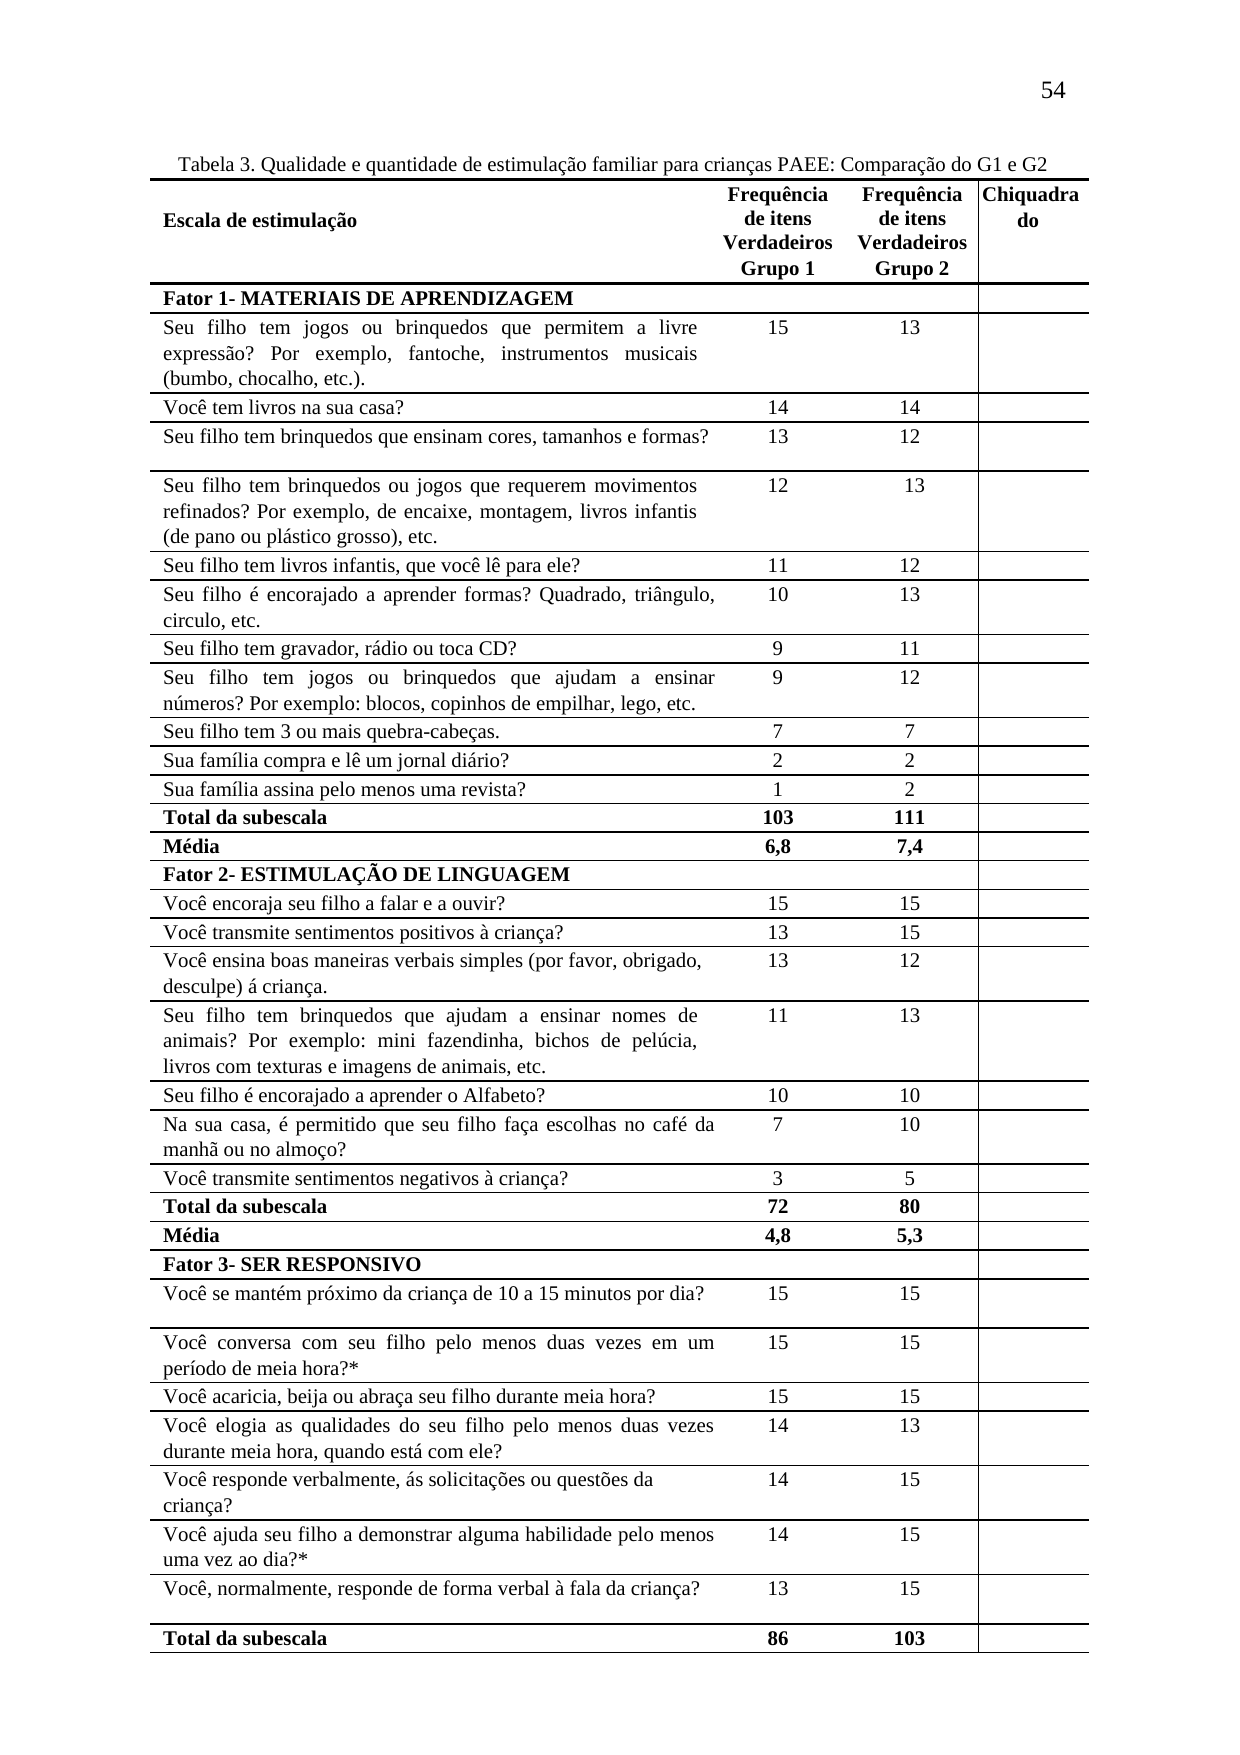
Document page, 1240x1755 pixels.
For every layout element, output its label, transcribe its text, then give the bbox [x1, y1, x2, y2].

table_cell Seu filho tem livros infantis, que você lê para ele? [150, 552, 721, 579]
table_cell Fator 3- SER RESPONSIVO [150, 1251, 721, 1278]
table_header Frequência de itens Verdadeiros Grupo 1 [721, 181, 857, 282]
table_cell 1 [721, 776, 857, 802]
table_cell 15 [857, 1575, 978, 1623]
table_cell [979, 635, 1088, 662]
table_cell 7 [721, 1111, 857, 1163]
table_cell [979, 1082, 1088, 1109]
table_cell 13 [857, 472, 978, 551]
table_cell Você acaricia, beija ou abraça seu filho durante meia hora? [150, 1383, 721, 1410]
table_cell 14 [721, 1466, 857, 1519]
table_cell 13 [857, 314, 978, 392]
table_cell [979, 285, 1088, 312]
table_cell Total da subescala [150, 1193, 721, 1221]
table_cell 15 [721, 1329, 857, 1382]
table_cell [979, 1412, 1088, 1465]
table_cell [979, 1575, 1088, 1623]
table_cell 14 [721, 1412, 857, 1465]
table_header Escala de estimulação [150, 181, 721, 282]
table_cell [857, 861, 978, 888]
table_cell 103 [857, 1625, 978, 1652]
table_cell 15 [721, 314, 857, 392]
table_cell Seu filho tem jogos ou brinquedos que ajudam a ensinar números? Por exemplo: blocos, copinhos de empilhar, lego, etc. [150, 664, 721, 717]
table_cell 15 [857, 1280, 978, 1327]
table_cell 7,4 [857, 833, 978, 860]
table_cell 86 [721, 1625, 857, 1652]
table_cell [979, 664, 1088, 717]
table_cell 10 [857, 1111, 978, 1163]
table_cell 15 [857, 1383, 978, 1410]
table_cell Seu filho tem 3 ou mais quebra-cabeças. [150, 718, 721, 745]
table_cell Seu filho tem brinquedos que ajudam a ensinar nomes de animais? Por exemplo: mini fazendinha, bichos de pelúcia, livros com texturas e imagens de animais, etc. [150, 1002, 721, 1080]
table_cell Você encoraja seu filho a falar e a ouvir? [150, 890, 721, 917]
table_cell Você transmite sentimentos positivos à criança? [150, 919, 721, 946]
table_cell Você ajuda seu filho a demonstrar alguma habilidade pelo menos uma vez ao dia?* [150, 1521, 721, 1573]
table_cell 14 [721, 1521, 857, 1573]
table_cell [979, 947, 1088, 1000]
table_cell [721, 861, 857, 888]
table_cell [979, 1280, 1088, 1327]
table_cell [979, 394, 1088, 421]
table_cell [857, 1251, 978, 1278]
table_cell 13 [857, 1412, 978, 1465]
table_cell 11 [721, 1002, 857, 1080]
table_cell 13 [721, 947, 857, 1000]
table_cell Você, normalmente, responde de forma verbal à fala da criança? [150, 1575, 721, 1623]
table_cell [979, 1165, 1088, 1192]
table_cell Seu filho tem jogos ou brinquedos que permitem a livre expressão? Por exemplo, fantoche, instrumentos musicais (bumbo, chocalho, etc.). [150, 314, 721, 392]
table_cell 6,8 [721, 833, 857, 860]
table_cell Sua família assina pelo menos uma revista? [150, 776, 721, 802]
table_cell 7 [857, 718, 978, 745]
table_cell 10 [721, 581, 857, 633]
table_cell Você conversa com seu filho pelo menos duas vezes em um período de meia hora?* [150, 1329, 721, 1382]
table_cell Seu filho tem brinquedos que ensinam cores, tamanhos e formas? [150, 423, 721, 470]
table_cell 3 [721, 1165, 857, 1192]
table_cell Média [150, 833, 721, 860]
table_cell 9 [721, 635, 857, 662]
table_cell 2 [857, 776, 978, 802]
table_cell Você elogia as qualidades do seu filho pelo menos duas vezes durante meia hora, quando está com ele? [150, 1412, 721, 1465]
table_cell [979, 1329, 1088, 1382]
table_cell 15 [857, 1466, 978, 1519]
table_cell 13 [721, 919, 857, 946]
table_cell [979, 552, 1088, 579]
table_cell [721, 1251, 857, 1278]
table_cell Sua família compra e lê um jornal diário? [150, 747, 721, 774]
table_cell 15 [721, 1383, 857, 1410]
table_cell [979, 776, 1088, 802]
table_cell 15 [857, 1521, 978, 1573]
table_cell 10 [721, 1082, 857, 1109]
table_cell 4,8 [721, 1222, 857, 1249]
table_cell 15 [721, 1280, 857, 1327]
table_cell Total da subescala [150, 804, 721, 831]
table_cell 15 [857, 919, 978, 946]
table_cell 14 [857, 394, 978, 421]
table_header Frequência de itens Verdadeiros Grupo 2 [857, 181, 978, 282]
table_cell [857, 285, 978, 312]
table_cell [979, 718, 1088, 745]
table_cell [979, 423, 1088, 470]
table_cell 15 [857, 1329, 978, 1382]
table_cell Média [150, 1222, 721, 1249]
table_cell [979, 1383, 1088, 1410]
table_cell [979, 1193, 1088, 1221]
table_cell [979, 314, 1088, 392]
table_cell [979, 1251, 1088, 1278]
table_cell Você tem livros na sua casa? [150, 394, 721, 421]
table_cell 103 [721, 804, 857, 831]
table_cell [979, 1625, 1088, 1652]
table_cell 9 [721, 664, 857, 717]
table_header Chiquadrado [979, 181, 1088, 282]
table_cell 72 [721, 1193, 857, 1221]
table_cell [979, 1466, 1088, 1519]
table_cell 12 [857, 552, 978, 579]
table_cell Você responde verbalmente, ás solicitações ou questões da criança? [150, 1466, 721, 1519]
table_cell [979, 861, 1088, 888]
table_cell 2 [721, 747, 857, 774]
table_cell 12 [721, 472, 857, 551]
table_cell Seu filho é encorajado a aprender formas? Quadrado, triângulo, circulo, etc. [150, 581, 721, 633]
table_cell 12 [857, 947, 978, 1000]
table_cell 14 [721, 394, 857, 421]
text Tabela 3. Qualidade e quantidade de estimulação familiar para crianças PAEE: Comparação do G1 e G2 [178, 148, 1073, 177]
table_cell 2 [857, 747, 978, 774]
table_cell 12 [857, 423, 978, 470]
table_cell 15 [857, 890, 978, 917]
table_cell 80 [857, 1193, 978, 1221]
table_cell 5 [857, 1165, 978, 1192]
table_cell [979, 472, 1088, 551]
table_cell [979, 890, 1088, 917]
table_cell [979, 804, 1088, 831]
table_cell [979, 581, 1088, 633]
table_cell Fator 2- ESTIMULAÇÃO DE LINGUAGEM [150, 861, 721, 888]
table_cell 13 [857, 1002, 978, 1080]
table_cell Total da subescala [150, 1625, 721, 1652]
table_cell Seu filho é encorajado a aprender o Alfabeto? [150, 1082, 721, 1109]
table_cell [979, 1002, 1088, 1080]
table_cell [979, 1521, 1088, 1573]
table_cell Você transmite sentimentos negativos à criança? [150, 1165, 721, 1192]
table_cell [979, 747, 1088, 774]
table_cell 13 [721, 1575, 857, 1623]
table_cell [979, 919, 1088, 946]
table_cell Seu filho tem brinquedos ou jogos que requerem movimentos refinados? Por exemplo, de encaixe, montagem, livros infantis (de pano ou plástico grosso), etc. [150, 472, 721, 551]
table_cell 13 [721, 423, 857, 470]
table_cell Fator 1- MATERIAIS DE APRENDIZAGEM [150, 285, 721, 312]
table_cell 7 [721, 718, 857, 745]
table_cell [979, 1222, 1088, 1249]
table_cell Seu filho tem gravador, rádio ou toca CD? [150, 635, 721, 662]
table_cell 11 [721, 552, 857, 579]
table_cell 13 [857, 581, 978, 633]
table_cell Na sua casa, é permitido que seu filho faça escolhas no café da manhã ou no almoço? [150, 1111, 721, 1163]
table_cell 12 [857, 664, 978, 717]
table_cell [979, 1111, 1088, 1163]
table_cell 11 [857, 635, 978, 662]
table_cell Você se mantém próximo da criança de 10 a 15 minutos por dia? [150, 1280, 721, 1327]
table_cell [979, 833, 1088, 860]
table_cell 5,3 [857, 1222, 978, 1249]
table_cell 15 [721, 890, 857, 917]
table_cell [721, 285, 857, 312]
table_cell Você ensina boas maneiras verbais simples (por favor, obrigado, desculpe) á criança. [150, 947, 721, 1000]
table_cell 10 [857, 1082, 978, 1109]
table_cell 111 [857, 804, 978, 831]
